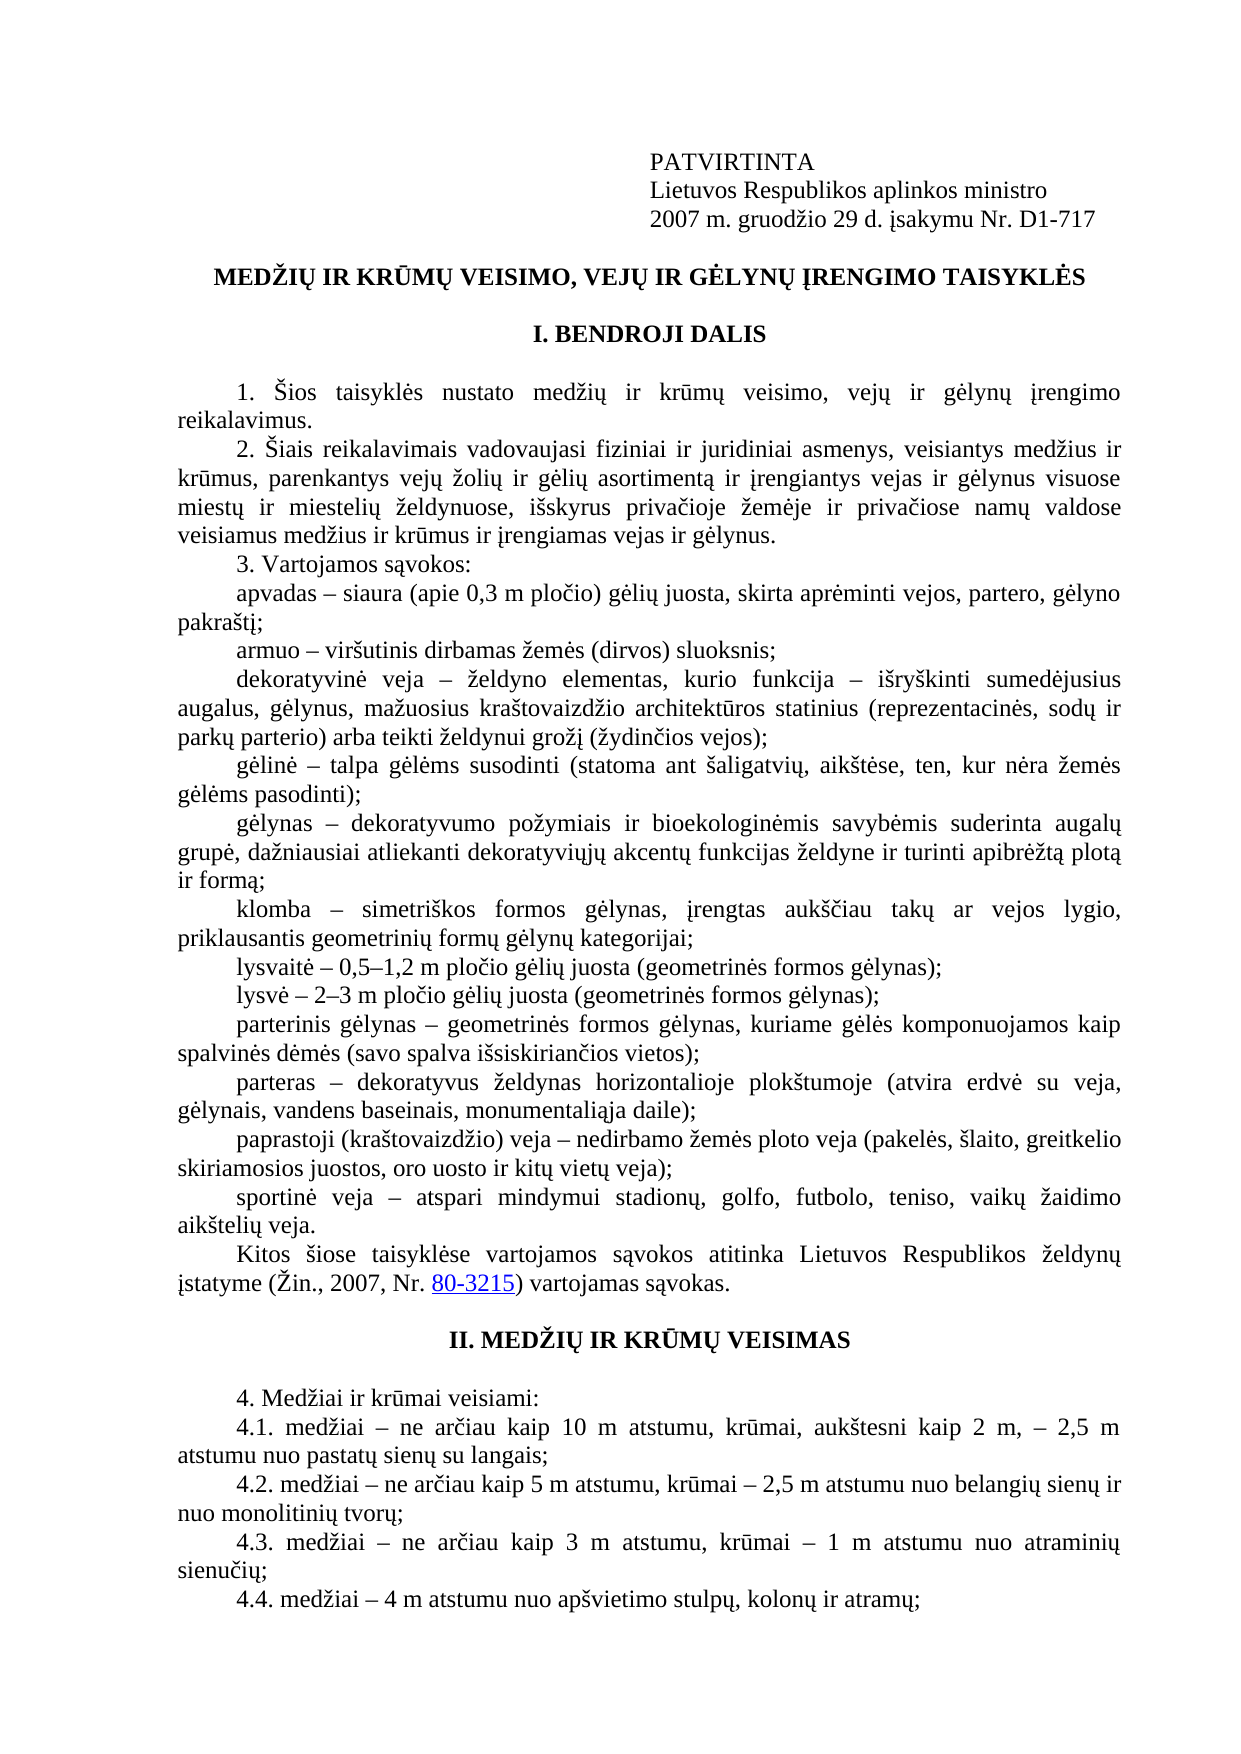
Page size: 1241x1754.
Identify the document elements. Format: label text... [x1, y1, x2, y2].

text sportinė veja – atspari mindymui stadionų, golfo, futbolo, teniso, vaikų žaidimo aikštelių veja. [177, 1182, 1122, 1239]
text Kitos šiose taisyklėse vartojamos sąvokos atitinka Lietuvos Respublikos želdynų įstatyme (Žin., 2007, Nr. 80-3215) vartojamas sąvokas. [177, 1239, 1122, 1297]
text II. MEDŽIŲ IR KRŪMŲ VEISIMAS [177, 1326, 1122, 1354]
text 2. Šiais reikalavimais vadovaujasi fiziniai ir juridiniai asmenys, veisiantys medžius ir krūmus, parenkantys vejų žolių ir gėlių asortimentą ir įrengiantys vejas ir gėlynus visuose miestų ir miestelių želdynuose, išskyrus privačioje žemėje ir privačiose namų valdose veisiamus medžius ir krūmus ir įrengiamas vejas ir gėlynus. [177, 434, 1122, 549]
text 1. Šios taisyklės nustato medžių ir krūmų veisimo, vejų ir gėlynų įrengimo reikalavimus. [177, 377, 1122, 434]
text gėlinė – talpa gėlėms susodinti (statoma ant šaligatvių, aikštėse, ten, kur nėra žemės gėlėms pasodinti); [177, 751, 1122, 808]
text I. BENDROJI DALIS [177, 319, 1122, 348]
text parteras – dekoratyvus želdynas horizontalioje plokštumoje (atvira erdvė su veja, gėlynais, vandens baseinais, monumentaliąja daile); [177, 1067, 1122, 1124]
text MEDŽIŲ IR KRŪMŲ VEISIMO, VEJŲ IR GĖLYNŲ ĮRENGIMO TAISYKLĖS [177, 262, 1122, 291]
text gėlynas – dekoratyvumo požymiais ir bioekologinėmis savybėmis suderinta augalų grupė, dažniausiai atliekanti dekoratyviųjų akcentų funkcijas želdyne ir turinti apibrėžtą plotą ir formą; [177, 808, 1122, 894]
text 4.3. medžiai – ne arčiau kaip 3 m atstumu, krūmai – 1 m atstumu nuo atraminių sienučių; [177, 1527, 1122, 1584]
text 3. Vartojamos sąvokos: [177, 549, 1122, 578]
text 4.4. medžiai – 4 m atstumu nuo apšvietimo stulpų, kolonų ir atramų; [177, 1584, 1122, 1613]
text paprastoji (kraštovaizdžio) veja – nedirbamo žemės ploto veja (pakelės, šlaito, greitkelio skiriamosios juostos, oro uosto ir kitų vietų veja); [177, 1124, 1122, 1182]
text 4.2. medžiai – ne arčiau kaip 5 m atstumu, krūmai – 2,5 m atstumu nuo belangių sienų ir nuo monolitinių tvorų; [177, 1469, 1122, 1527]
text parterinis gėlynas – geometrinės formos gėlynas, kuriame gėlės komponuojamos kaip spalvinės dėmės (savo spalva išsiskiriančios vietos); [177, 1009, 1122, 1067]
text apvadas – siaura (apie 0,3 m pločio) gėlių juosta, skirta aprėminti vejos, partero, gėlyno pakraštį; [177, 578, 1122, 636]
text Lietuvos Respublikos aplinkos ministro 2007 m. gruodžio 29 d. įsakymu Nr. D1-717 [649, 176, 1122, 233]
text PATVIRTINTA [649, 147, 1122, 176]
text lysvė – 2–3 m pločio gėlių juosta (geometrinės formos gėlynas); [177, 981, 1122, 1009]
text 4. Medžiai ir krūmai veisiami: [177, 1383, 1122, 1412]
text 4.1. medžiai – ne arčiau kaip 10 m atstumu, krūmai, aukštesni kaip 2 m, – 2,5 m atstumu nuo pastatų sienų su langais; [177, 1412, 1122, 1469]
text dekoratyvinė veja – želdyno elementas, kurio funkcija – išryškinti sumedėjusius augalus, gėlynus, mažuosius kraštovaizdžio architektūros statinius (reprezentacinės, sodų ir parkų parterio) arba teikti želdynui grožį (žydinčios vejos); [177, 664, 1122, 751]
text lysvaitė – 0,5–1,2 m pločio gėlių juosta (geometrinės formos gėlynas); [177, 952, 1122, 981]
text armuo – viršutinis dirbamas žemės (dirvos) sluoksnis; [177, 636, 1122, 664]
text klomba – simetriškos formos gėlynas, įrengtas aukščiau takų ar vejos lygio, priklausantis geometrinių formų gėlynų kategorijai; [177, 894, 1122, 952]
